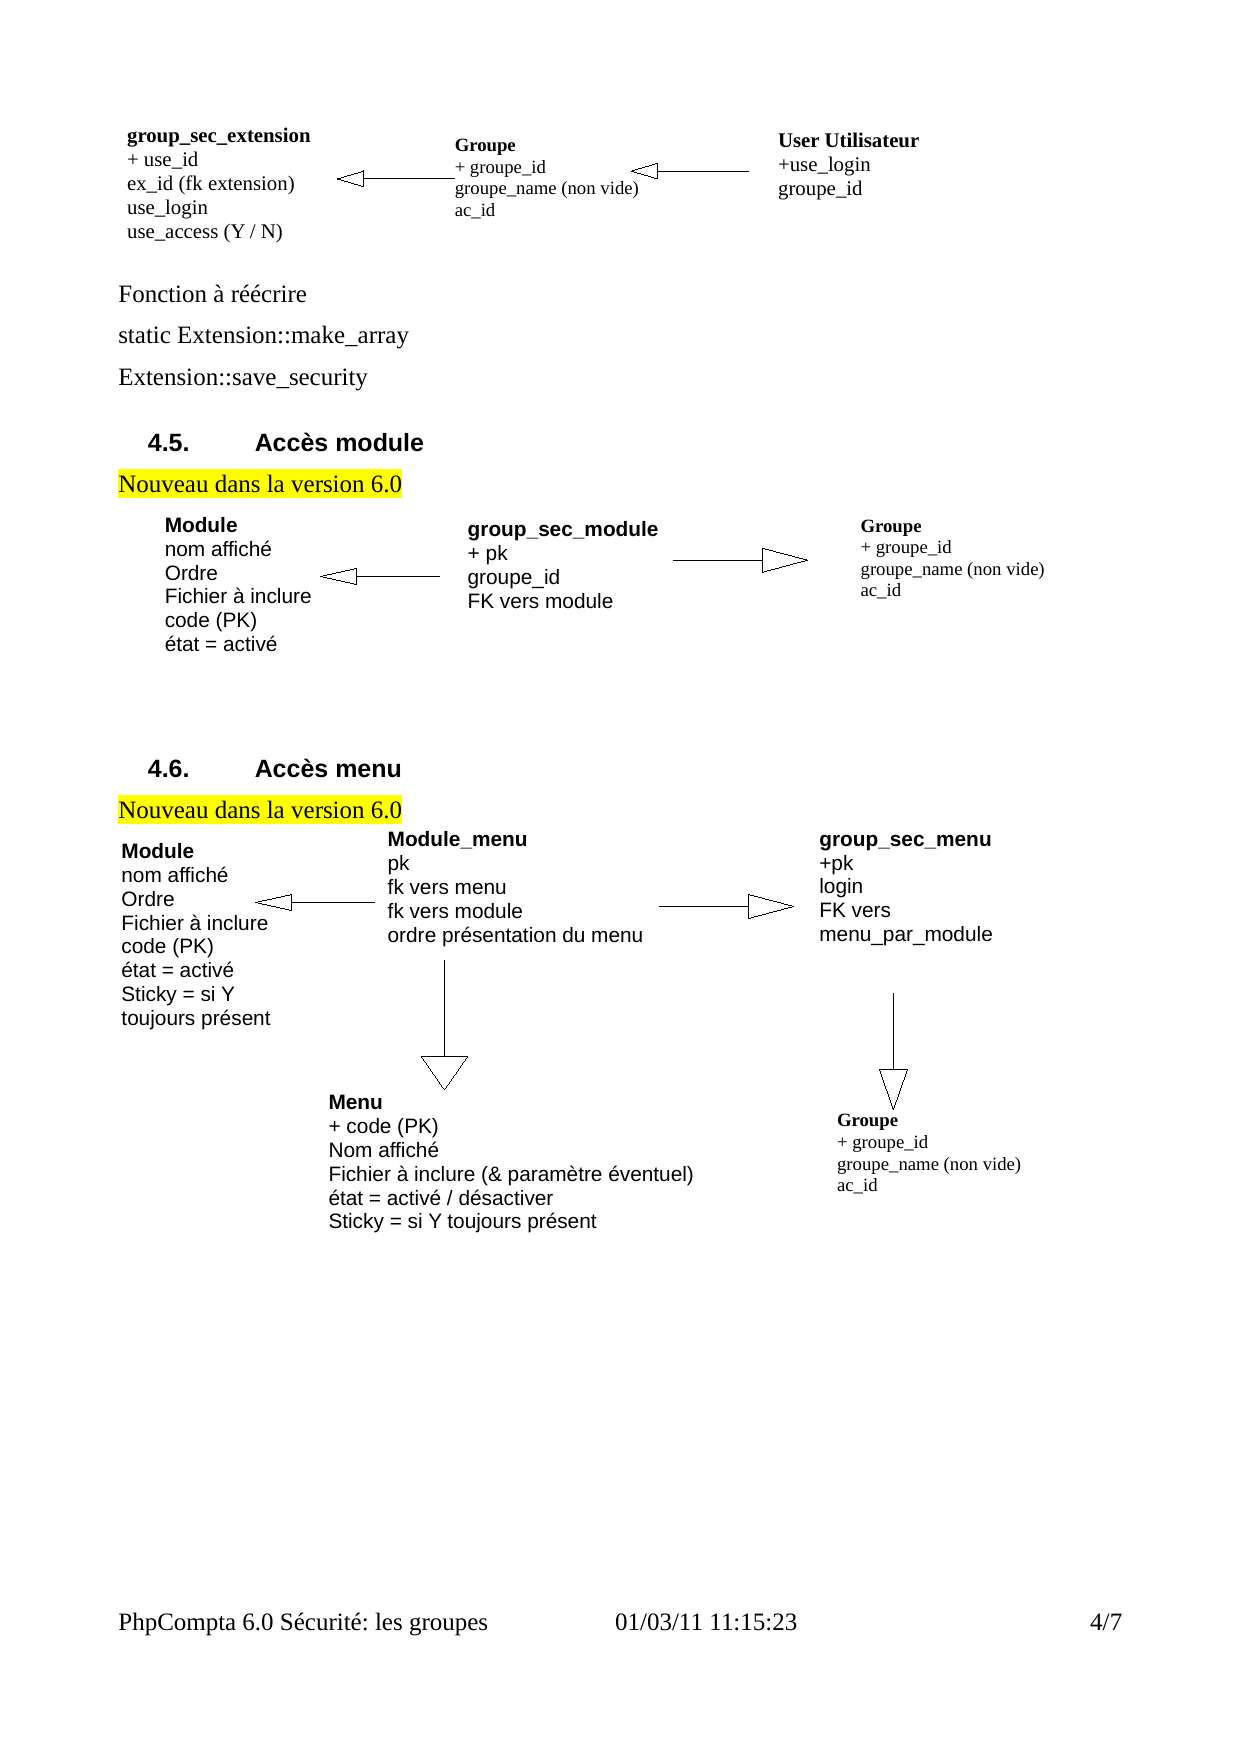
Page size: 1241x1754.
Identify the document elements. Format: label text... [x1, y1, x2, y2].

text Fonction à réécrire [118, 118, 1122, 308]
text Nouveau dans la version 6.0 [118, 795, 1122, 824]
subtitle Accès module [148, 428, 1122, 457]
subtitle Accès menu [148, 754, 1122, 783]
text Extension::save_security [118, 362, 1122, 390]
text static Extension::make_array [118, 320, 1122, 349]
text Nouveau dans la version 6.0 [118, 469, 1122, 498]
